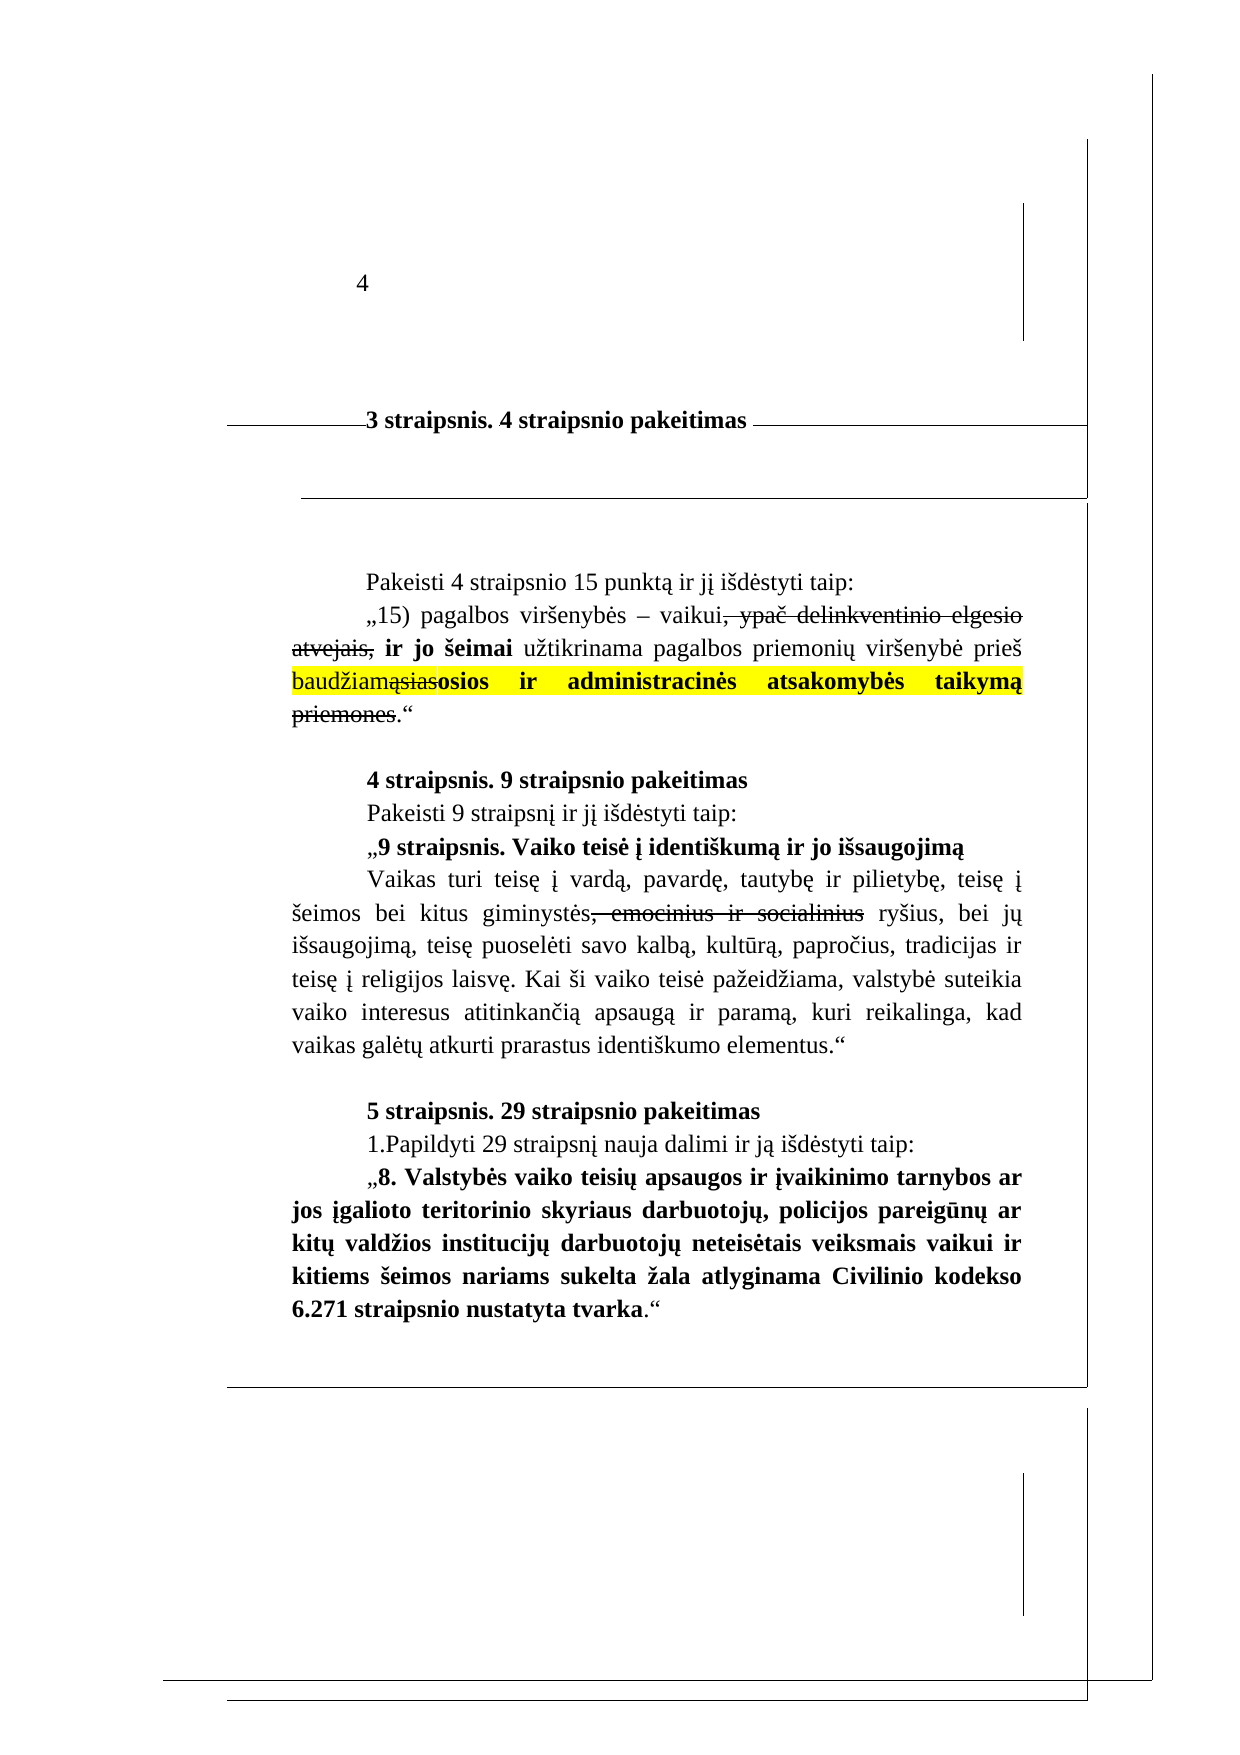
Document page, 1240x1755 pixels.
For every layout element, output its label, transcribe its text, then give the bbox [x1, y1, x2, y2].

text „15) pagalbos viršenybės – vaikui, ypač delinkventinio elgesio atvejais, ir jo šeimai užtikrinama pagalbos priemonių viršenybė prieš baudžiamąsiasosios ir administracinės atsakomybės taikymą priemones.“ [227, 536, 1087, 701]
text 4 straipsnis. 9 straipsnio pakeitimas [227, 701, 1087, 734]
text 3 straipsnis. 4 straipsnio pakeitimas [301, 341, 1087, 498]
list Papildyti 29 straipsnį nauja dalimi ir ją išdėstyti taip: [227, 1064, 1087, 1097]
text „8. Valstybės vaiko teisių apsaugos ir įvaikinimo tarnybos ar jos įgalioto teritorinio skyriaus darbuotojų, policijos pareigūnų ar kitų valdžios institucijų darbuotojų neteisėtais veiksmais vaikui ir kitiems šeimos nariams sukelta žala atlyginama Civilinio kodekso 6.271 straipsnio nustatyta tvarka.“ [227, 1097, 1087, 1387]
text Vaikas turi teisę į vardą, pavardę, tautybę ir pilietybę, teisę į šeimos bei kitus giminystės, emocinius ir socialinius ryšius, bei jų išsaugojimą, teisę puoselėti savo kalbą, kultūrą, papročius, tradicijas ir teisę į religijos laisvę. Kai ši vaiko teisė pažeidžiama, valstybė suteikia vaiko interesus atitinkančią apsaugą ir paramą, kuri reikalinga, kad vaikas galėtų atkurti prarastus identiškumo elementus.“ [227, 800, 1087, 1031]
text Pakeisti 4 straipsnio 15 punktą ir jį išdėstyti taip: [227, 503, 1087, 536]
text Pakeisti 9 straipsnį ir jį išdėstyti taip: [227, 734, 1087, 767]
text 5 straipsnis. 29 straipsnio pakeitimas [227, 1031, 1087, 1064]
text „9 straipsnis. Vaiko teisė į identiškumą ir jo išsaugojimą [227, 767, 1087, 800]
